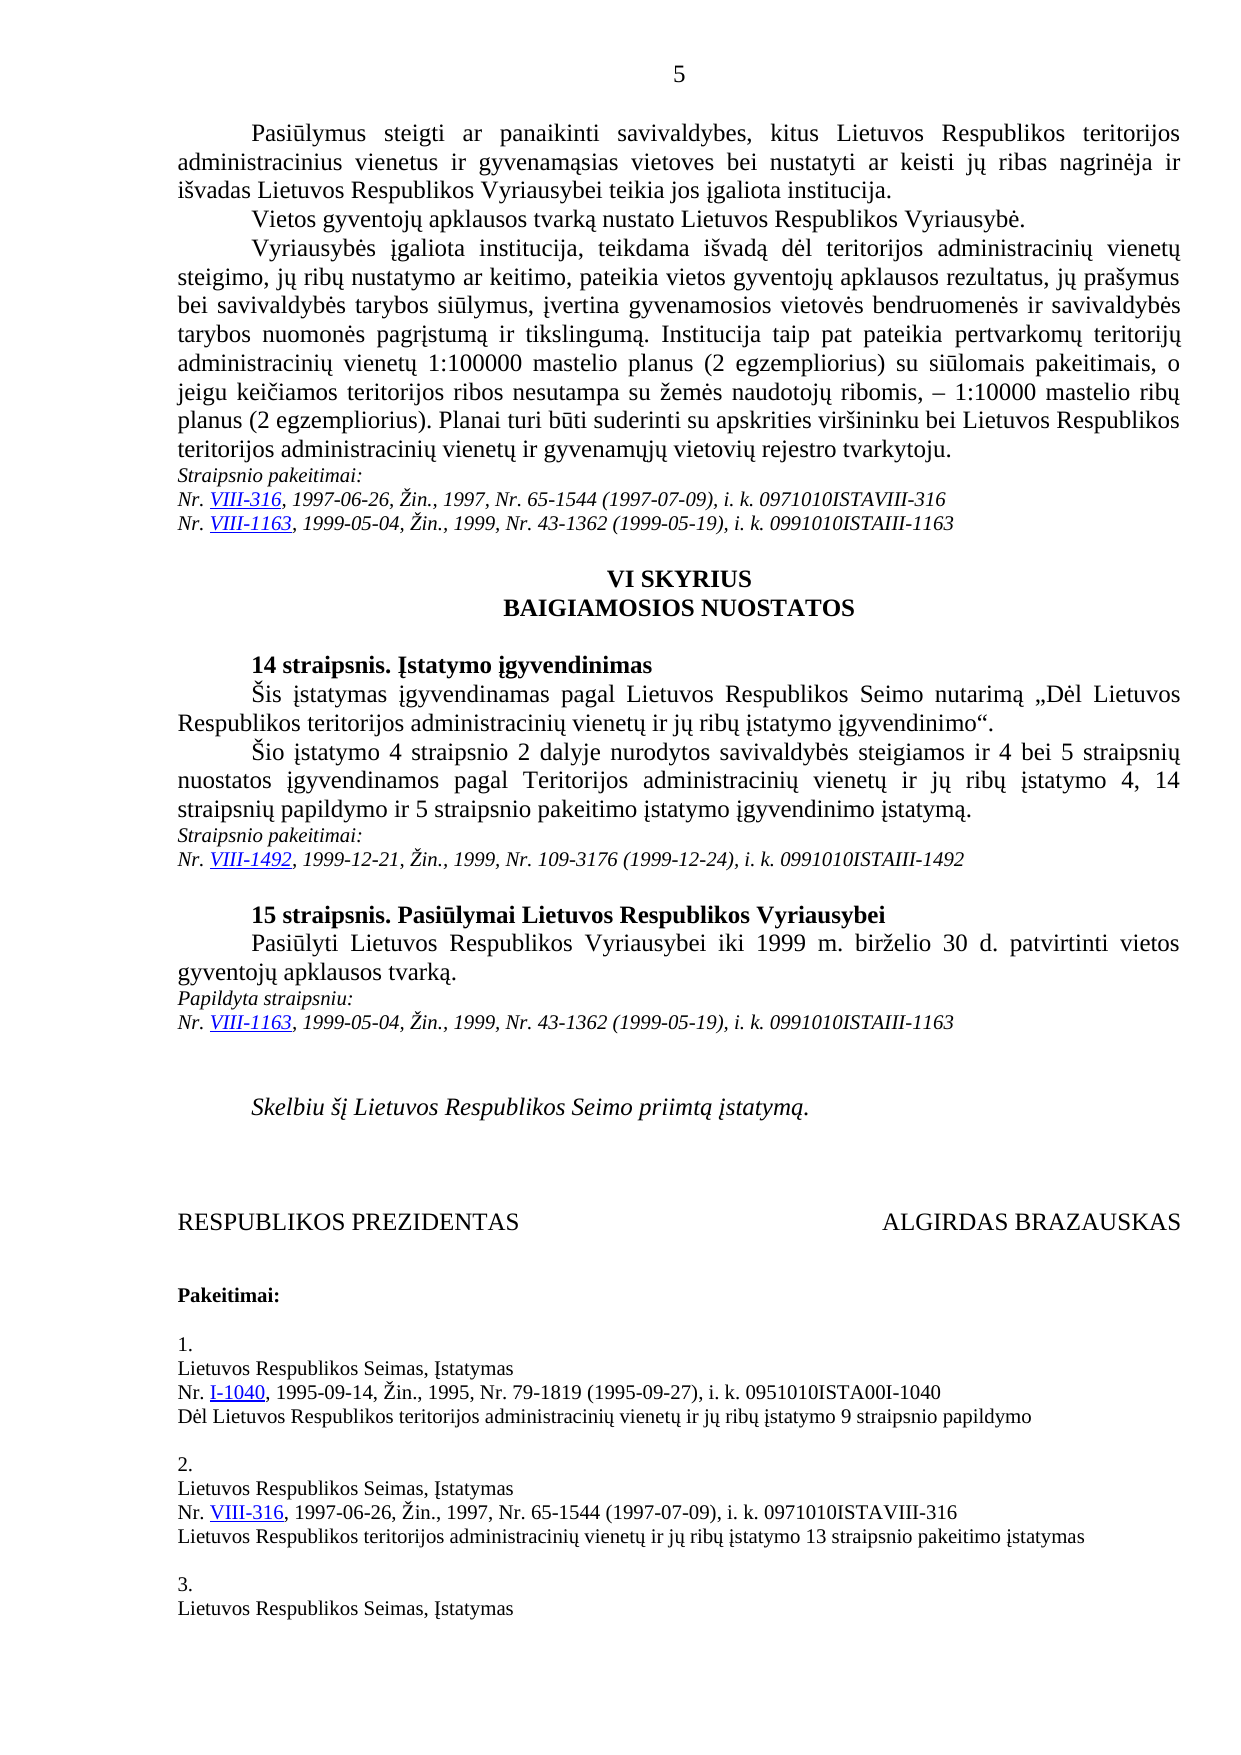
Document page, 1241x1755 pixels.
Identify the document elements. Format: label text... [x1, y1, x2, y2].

text Lietuvos Respublikos Seimas, Įstatymas [177, 1356, 1181, 1380]
text Dėl Lietuvos Respublikos teritorijos administracinių vienetų ir jų ribų įstatymo 9 straipsnio papildymo [177, 1404, 1181, 1428]
text 3. [177, 1572, 1181, 1596]
text Vietos gyventojų apklausos tvarką nustato Lietuvos Respublikos Vyriausybė. [177, 204, 1181, 233]
text RESPUBLIKOS PREZIDENTAS ALGIRDAS BRAZAUSKAS [177, 1207, 1181, 1235]
text Nr. VIII-316, 1997-06-26, Žin., 1997, Nr. 65-1544 (1997-07-09), i. k. 0971010ISTAVIII-316 [177, 487, 1181, 511]
text 2. [177, 1452, 1181, 1476]
text Šis įstatymas įgyvendinamas pagal Lietuvos Respublikos Seimo nutarimą „Dėl Lietuvos Respublikos teritorijos administracinių vienetų ir jų ribų įstatymo įgyvendinimo“. [177, 679, 1181, 737]
text VI SKYRIUS [177, 564, 1181, 593]
text Papildyta straipsniu: [177, 986, 1181, 1010]
text Nr. VIII-1492, 1999-12-21, Žin., 1999, Nr. 109-3176 (1999-12-24), i. k. 0991010ISTAIII-1492 [177, 847, 1181, 871]
text Pasiūlymus steigti ar panaikinti savivaldybes, kitus Lietuvos Respublikos teritorijos administracinius vienetus ir gyvenamąsias vietoves bei nustatyti ar keisti jų ribas nagrinėja ir išvadas Lietuvos Respublikos Vyriausybei teikia jos įgaliota institucija. [177, 118, 1181, 204]
text Lietuvos Respublikos Seimas, Įstatymas [177, 1476, 1181, 1500]
text Lietuvos Respublikos teritorijos administracinių vienetų ir jų ribų įstatymo 13 straipsnio pakeitimo įstatymas [177, 1524, 1181, 1548]
text Pasiūlyti Lietuvos Respublikos Vyriausybei iki 1999 m. birželio 30 d. patvirtinti vietos gyventojų apklausos tvarką. [177, 928, 1181, 986]
text Straipsnio pakeitimai: [177, 823, 1181, 847]
text 15 straipsnis. Pasiūlymai Lietuvos Respublikos Vyriausybei [177, 900, 1181, 928]
text Straipsnio pakeitimai: [177, 463, 1181, 487]
text Vyriausybės įgaliota institucija, teikdama išvadą dėl teritorijos administracinių vienetų steigimo, jų ribų nustatymo ar keitimo, pateikia vietos gyventojų apklausos rezultatus, jų prašymus bei savivaldybės tarybos siūlymus, įvertina gyvenamosios vietovės bendruomenės ir savivaldybės tarybos nuomonės pagrįstumą ir tikslingumą. Institucija taip pat pateikia pertvarkomų teritorijų administracinių vienetų 1:100000 mastelio planus (2 egzempliorius) su siūlomais pakeitimais, o jeigu keičiamos teritorijos ribos nesutampa su žemės naudotojų ribomis, – 1:10000 mastelio ribų planus (2 egzempliorius). Planai turi būti suderinti su apskrities viršininku bei Lietuvos Respublikos teritorijos administracinių vienetų ir gyvenamųjų vietovių rejestro tvarkytoju. [177, 233, 1181, 463]
text 14 straipsnis. Įstatymo įgyvendinimas [177, 650, 1181, 679]
text 1. [177, 1332, 1181, 1356]
text Skelbiu šį Lietuvos Respublikos Seimo priimtą įstatymą. [177, 1092, 1181, 1120]
text Nr. VIII-1163, 1999-05-04, Žin., 1999, Nr. 43-1362 (1999-05-19), i. k. 0991010ISTAIII-1163 [177, 1010, 1181, 1034]
text BAIGIAMOSIOS NUOSTATOS [177, 593, 1181, 622]
text Nr. I-1040, 1995-09-14, Žin., 1995, Nr. 79-1819 (1995-09-27), i. k. 0951010ISTA00I-1040 [177, 1380, 1181, 1404]
text Nr. VIII-1163, 1999-05-04, Žin., 1999, Nr. 43-1362 (1999-05-19), i. k. 0991010ISTAIII-1163 [177, 511, 1181, 535]
text Lietuvos Respublikos Seimas, Įstatymas [177, 1596, 1181, 1620]
text Nr. VIII-316, 1997-06-26, Žin., 1997, Nr. 65-1544 (1997-07-09), i. k. 0971010ISTAVIII-316 [177, 1500, 1181, 1524]
text Pakeitimai: [177, 1283, 1181, 1307]
text Šio įstatymo 4 straipsnio 2 dalyje nurodytos savivaldybės steigiamos ir 4 bei 5 straipsnių nuostatos įgyvendinamos pagal Teritorijos administracinių vienetų ir jų ribų įstatymo 4, 14 straipsnių papildymo ir 5 straipsnio pakeitimo įstatymo įgyvendinimo įstatymą. [177, 737, 1181, 823]
